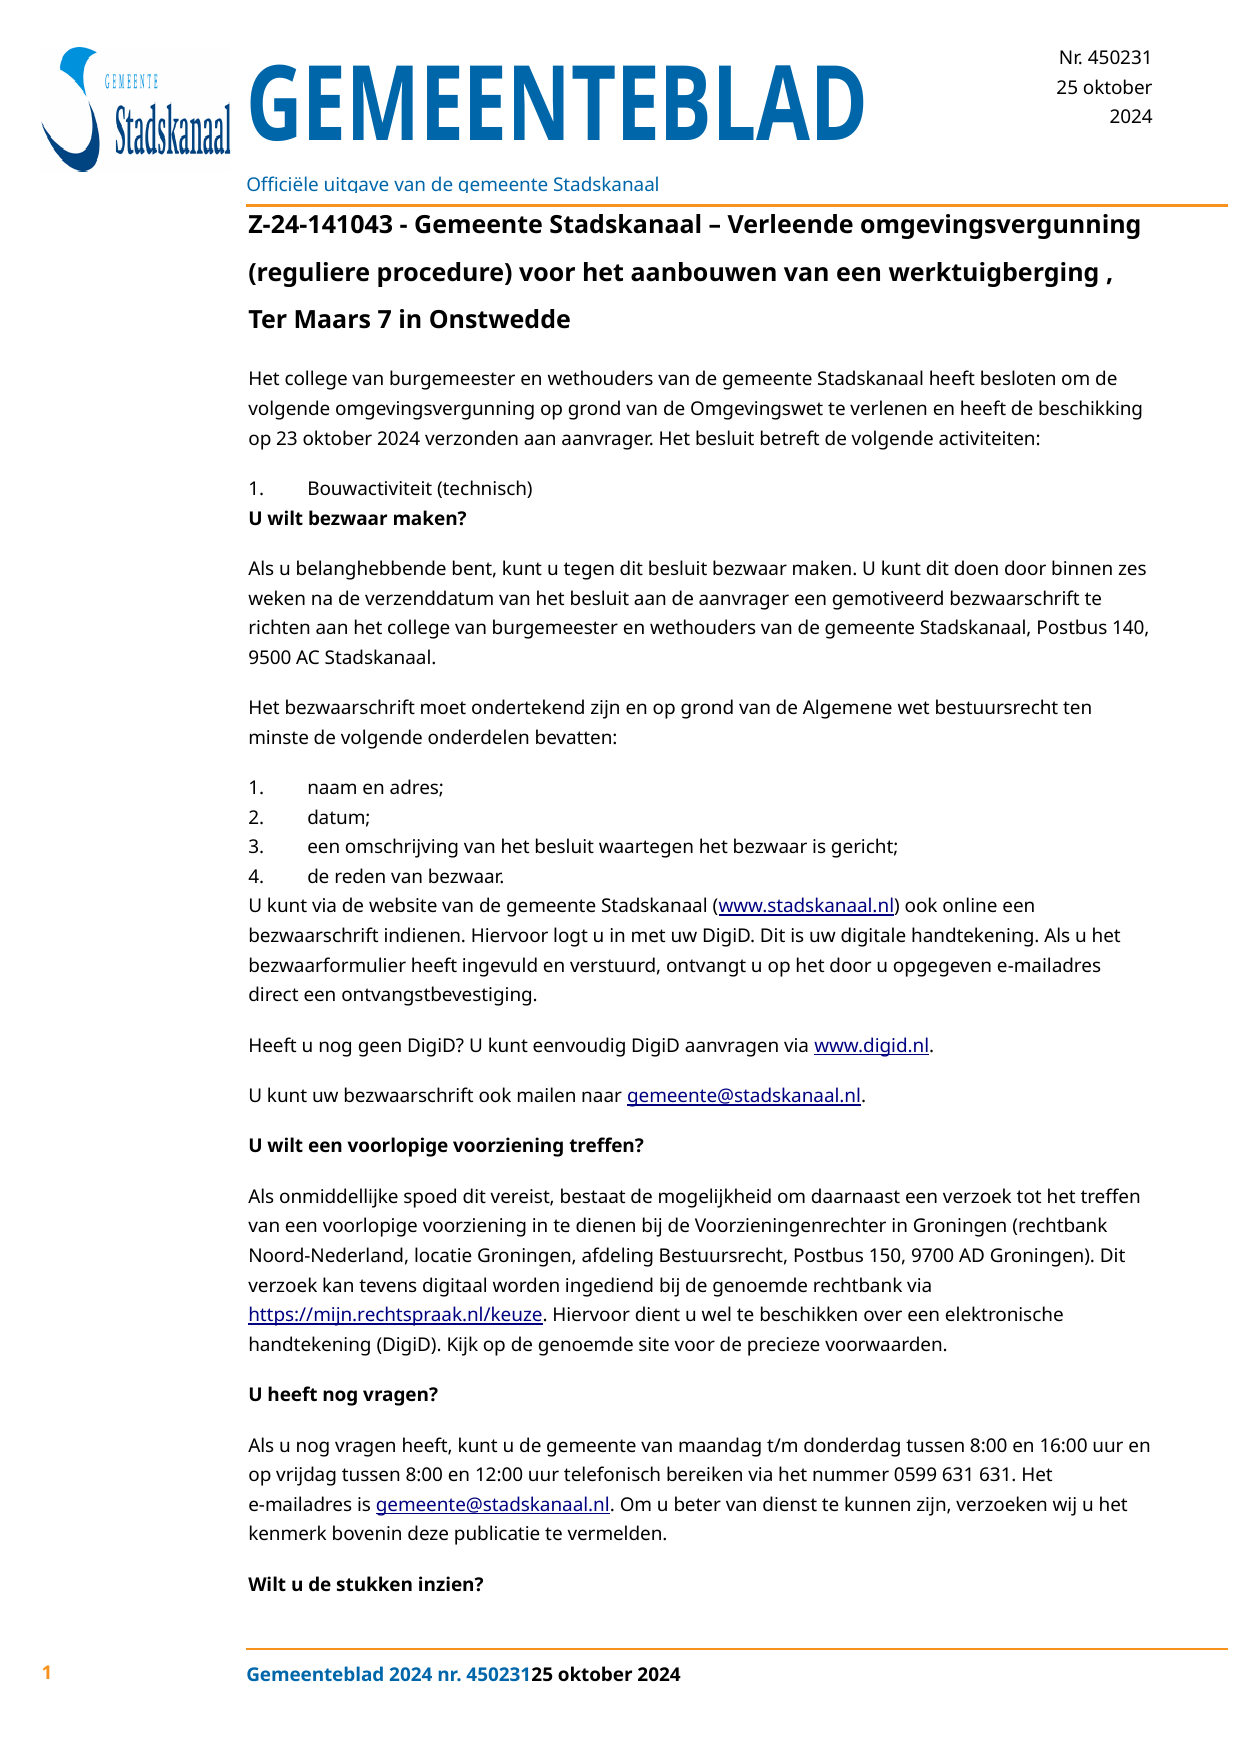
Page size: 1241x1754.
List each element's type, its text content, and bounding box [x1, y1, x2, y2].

text U heeft nog vragen? [248, 1381, 1152, 1407]
list de reden van bezwaar. [248, 863, 1152, 889]
text U wilt een voorlopige voorziening treffen? [248, 1133, 1152, 1158]
list naam en adres; [248, 774, 1152, 800]
picture [41, 47, 231, 172]
list Bouwactiviteit (technisch) [248, 475, 1152, 501]
text Als onmiddellijke spoed dit vereist, bestaat de mogelijkheid om daarnaast een verzoek tot het treffen van een voorlopige voorziening in te dienen bij de Voorzieningenrechter in Groningen (rechtbank Noord-Nederland, locatie Groningen, afdeling Bestuursrecht, Postbus 150, 9700 AD Groningen). Dit verzoek kan tevens digitaal worden ingediend bij de genoemde rechtbank via https://mijn.rechtspraak.nl/keuze. Hiervoor dient u wel te beschikken over een elektronische handtekening (DigiD). Kijk op de genoemde site voor de precieze voorwaarden. [248, 1183, 1152, 1357]
text U kunt uw bezwaarschrift ook mailen naar gemeente@stadskanaal.nl. [248, 1082, 1152, 1108]
list datum; [248, 804, 1152, 829]
text U wilt bezwaar maken? [248, 505, 1152, 530]
text Heeft u nog geen DigiD? U kunt eenvoudig DigiD aanvragen via www.digid.nl. [248, 1032, 1152, 1057]
text U kunt via de website van de gemeente Stadskanaal (www.stadskanaal.nl) ook online een bezwaarschrift indienen. Hiervoor logt u in met uw DigiD. Dit is uw digitale handtekening. Als u het bezwaarformulier heeft ingevuld en verstuurd, ontvangt u op het door u opgegeven e‑mailadres direct een ontvangstbevestiging. [248, 893, 1152, 1007]
text Het bezwaarschrift moet ondertekend zijn en op grond van de Algemene wet bestuursrecht ten minste de volgende onderdelen bevatten: [248, 694, 1152, 749]
text Het college van burgemeester en wethouders van de gemeente Stadskanaal heeft besloten om de volgende omgevingsvergunning op grond van de Omgevingswet te verlenen en heeft de beschikking op 23 oktober 2024 verzonden aan aanvrager. Het besluit betreft de volgende activiteiten: [248, 366, 1152, 450]
text Als u belanghebbende bent, kunt u tegen dit besluit bezwaar maken. U kunt dit doen door binnen zes weken na de verzenddatum van het besluit aan de aanvrager een gemotiveerd bezwaarschrift te richten aan het college van burgemeester en wethouders van de gemeente Stadskanaal, Postbus 140, 9500 AC Stadskanaal. [248, 555, 1152, 669]
text Als u nog vragen heeft, kunt u de gemeente van maandag t/m donderdag tussen 8:00 en 16:00 uur en op vrijdag tussen 8:00 en 12:00 uur telefonisch bereiken via het nummer 0599 631 631. Het e‑mailadres is gemeente@stadskanaal.nl. Om u beter van dienst te kunnen zijn, verzoeken wij u het kenmerk bovenin deze publicatie te vermelden. [248, 1432, 1152, 1546]
list een omschrijving van het besluit waartegen het bezwaar is gericht; [248, 833, 1152, 859]
text Wilt u de stukken inzien? [248, 1571, 1152, 1597]
text Z-24-141043 - Gemeente Stadskanaal – Verleende omgevingsvergunning (reguliere procedure) voor het aanbouwen van een werktuigberging , Ter Maars 7 in Onstwedde [248, 207, 1152, 336]
